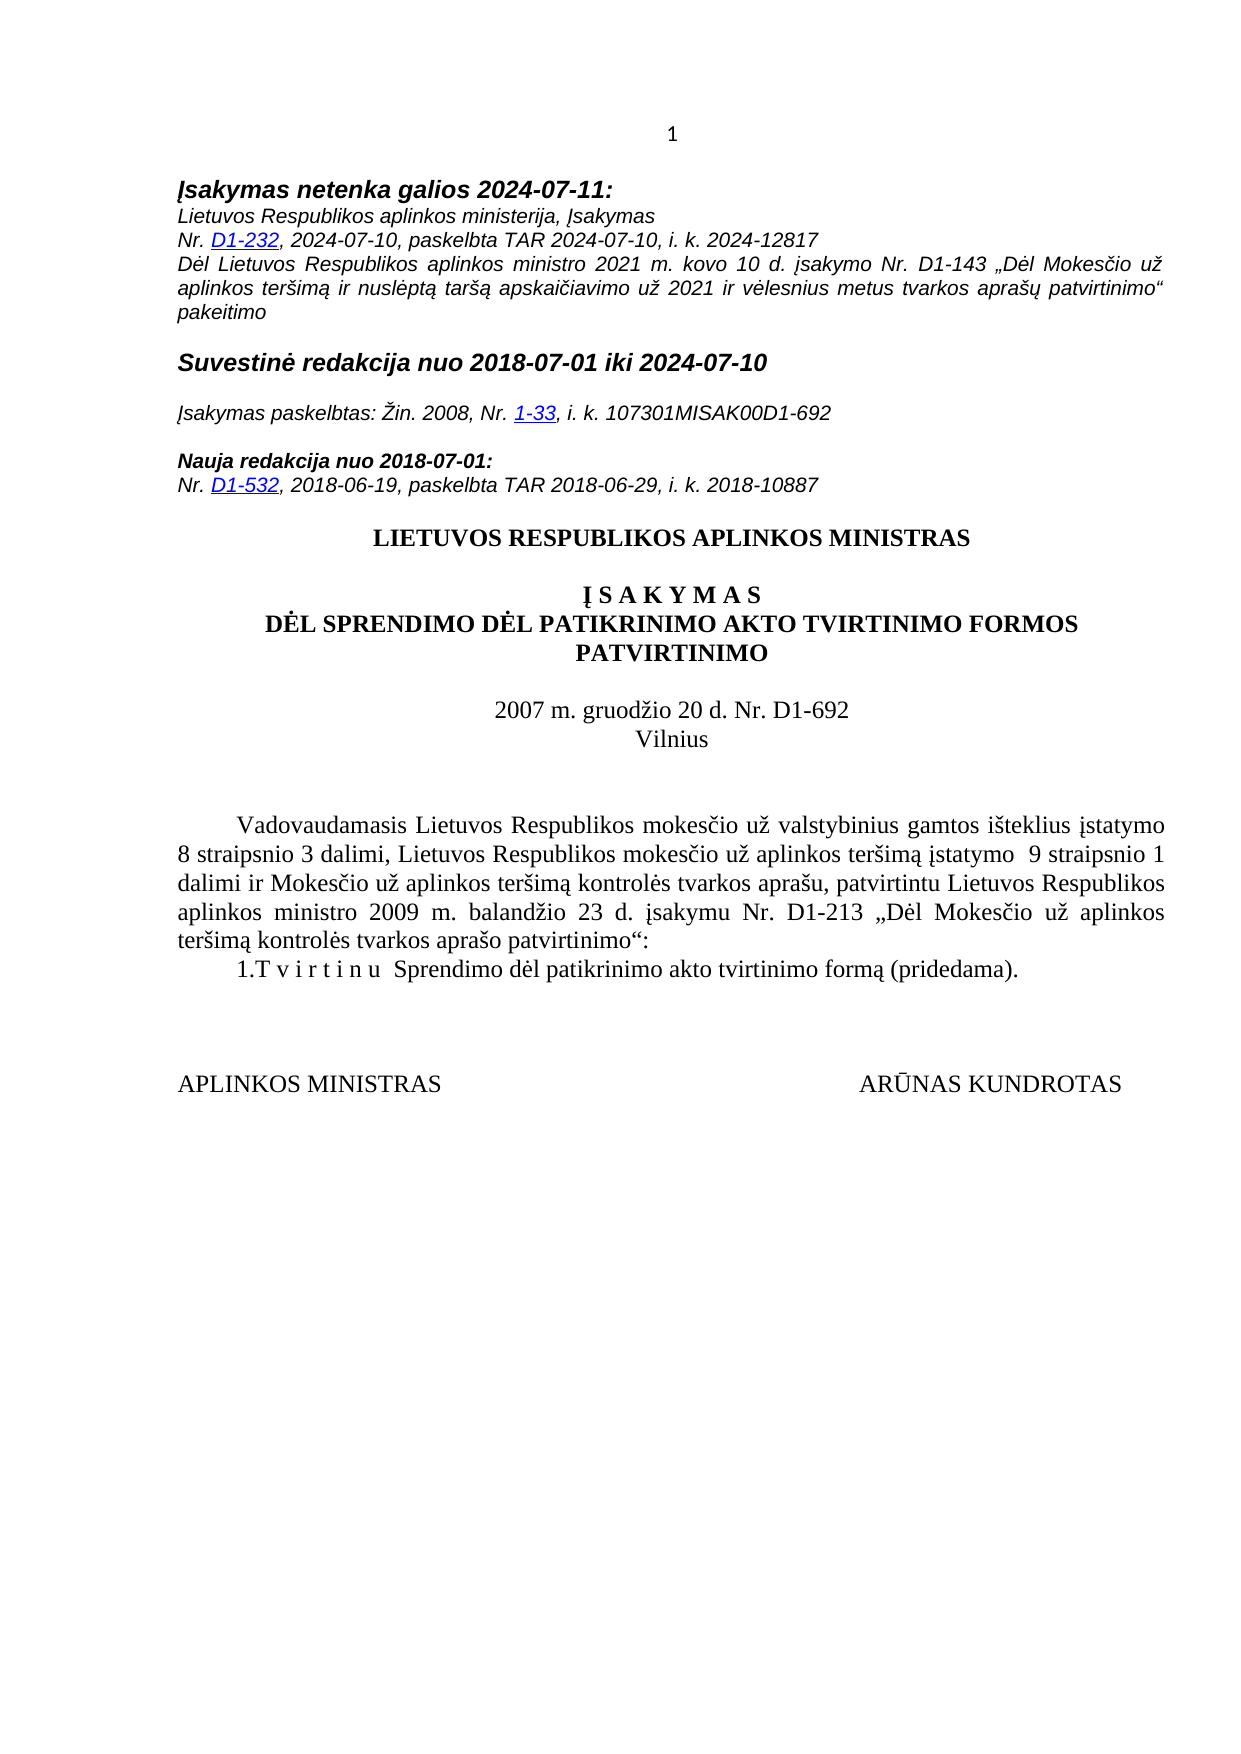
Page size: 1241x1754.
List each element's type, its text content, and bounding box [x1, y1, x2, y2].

text 2007 m. gruodžio 20 d. Nr. D1-692 [177, 695, 1166, 724]
text DĖL SPRENDIMO DĖL PATIKRINIMO AKTO TVIRTINIMO FORMOS PATVIRTINIMO [177, 609, 1166, 667]
text Suvestinė redakcija nuo 2018-07-01 iki 2024-07-10 [177, 348, 1166, 377]
text ĮSAKYMAS [177, 580, 1166, 609]
text Vadovaudamasis Lietuvos Respublikos mokesčio už valstybinius gamtos išteklius įstatymo 8 straipsnio 3 dalimi, Lietuvos Respublikos mokesčio už aplinkos teršimą įstatymo 9 straipsnio 1 dalimi ir Mokesčio už aplinkos teršimą kontrolės tvarkos aprašu, patvirtintu Lietuvos Respublikos aplinkos ministro 2009 m. balandžio 23 d. įsakymu Nr. D1-213 „Dėl Mokesčio už aplinkos teršimą kontrolės tvarkos aprašo patvirtinimo“: [177, 810, 1166, 954]
text Nauja redakcija nuo 2018-07-01: [177, 448, 1166, 472]
text Nr. D1-232, 2024-07-10, paskelbta TAR 2024-07-10, i. k. 2024-12817 [177, 228, 1166, 252]
text Įsakymas paskelbtas: Žin. 2008, Nr. 1-33, i. k. 107301MISAK00D1-692 [177, 401, 1166, 424]
text Vilnius [177, 724, 1166, 753]
text 1.Tvirtinu Sprendimo dėl patikrinimo akto tvirtinimo formą (pridedama). [177, 954, 1166, 983]
text LIETUVOS RESPUBLIKOS APLINKOS MINISTRas [177, 523, 1166, 552]
text Dėl Lietuvos Respublikos aplinkos ministro 2021 m. kovo 10 d. įsakymo Nr. D1-143 „Dėl Mokesčio už aplinkos teršimą ir nuslėptą taršą apskaičiavimo už 2021 ir vėlesnius metus tvarkos aprašų patvirtinimo“ pakeitimo [177, 252, 1166, 324]
text APLINKOS MINISTRAS ARŪNAS KUNDROTAS [177, 1069, 1166, 1098]
text Įsakymas netenka galios 2024-07-11: [177, 175, 1166, 204]
text Lietuvos Respublikos aplinkos ministerija, Įsakymas [177, 204, 1166, 228]
text Nr. D1-532, 2018-06-19, paskelbta TAR 2018-06-29, i. k. 2018-10887 [177, 472, 1166, 496]
